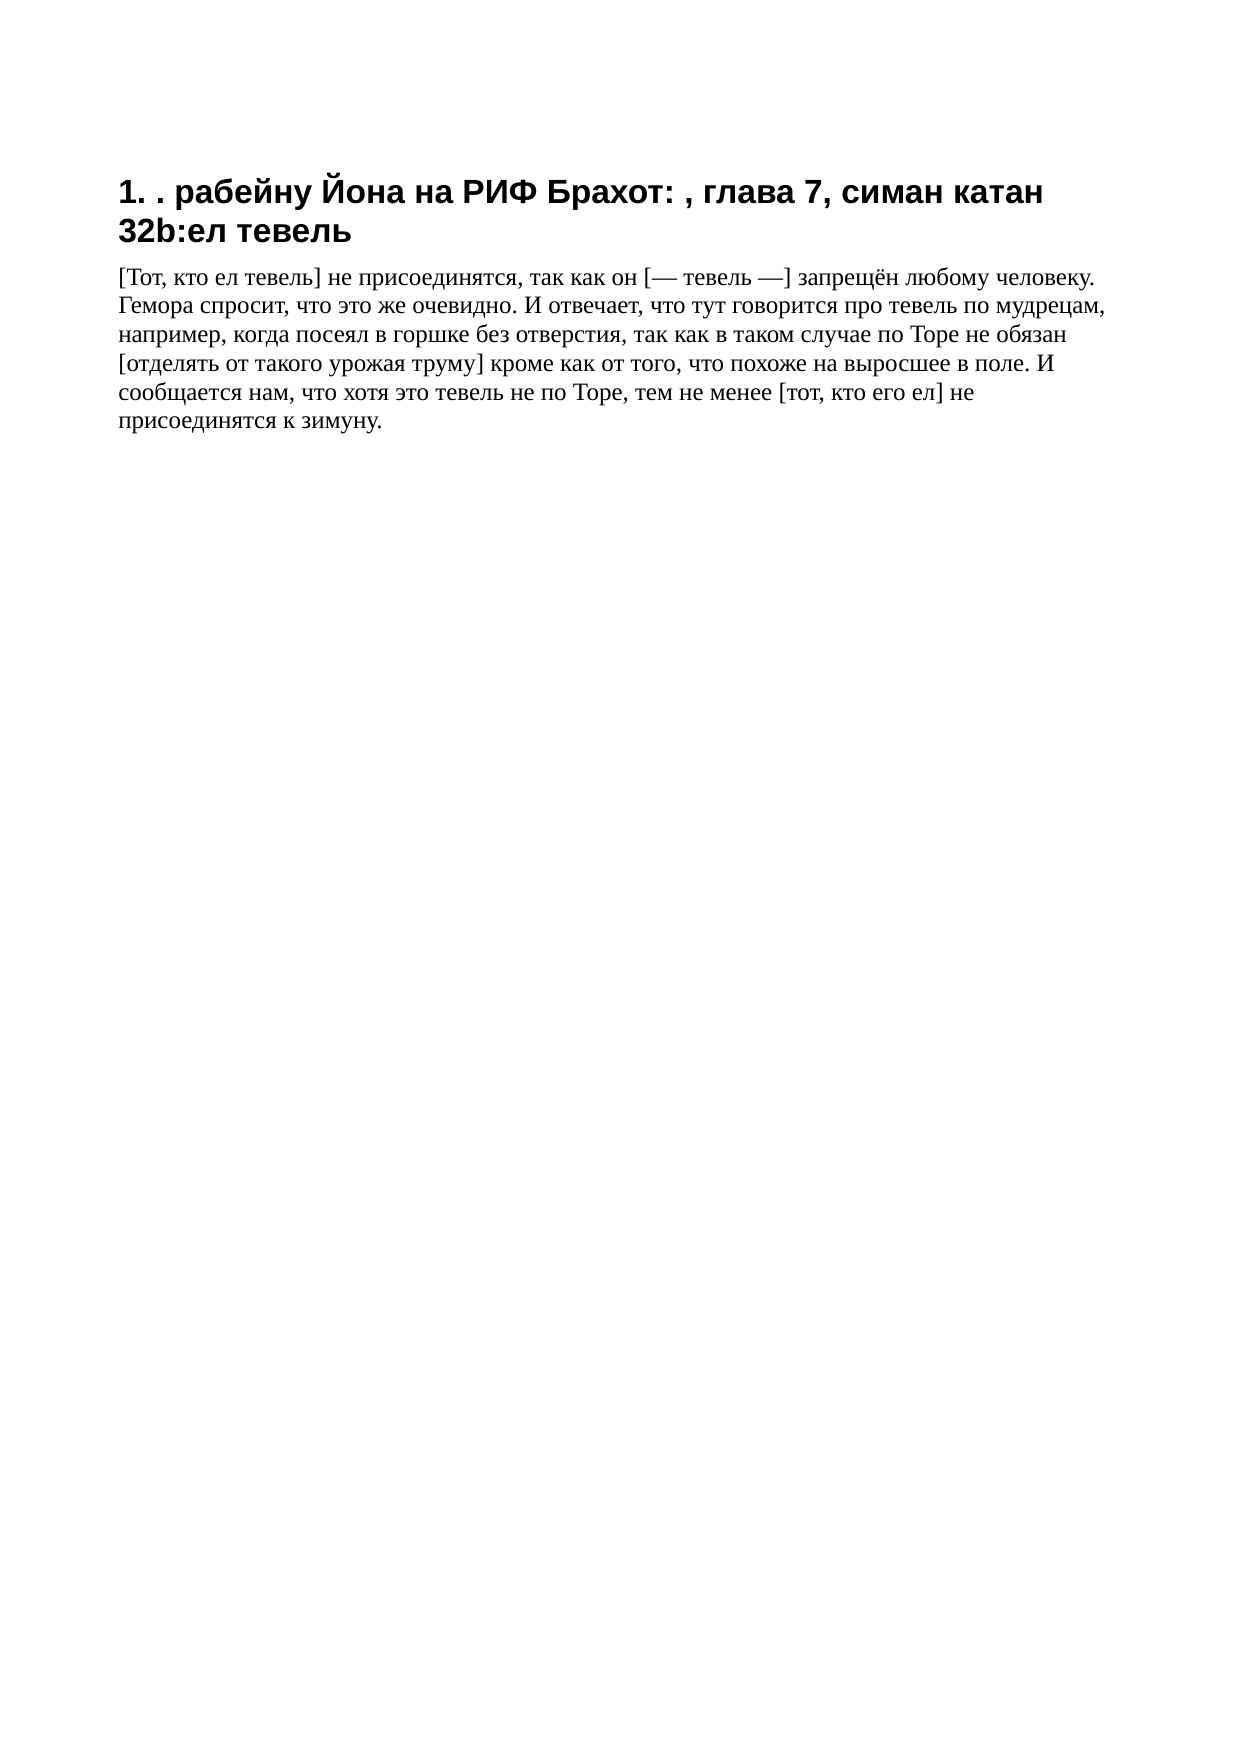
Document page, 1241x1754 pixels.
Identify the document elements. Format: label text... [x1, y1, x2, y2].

text Гемора спросит, что это же очевидно. И отвечает, что тут говорится про тевель по мудрецам, например, когда посеял в горшке без отверстия, так как в таком случае по Торе не обязан [отделять от такого урожая труму] кроме как от того, что похоже на выросшее в поле. И сообщается нам, что хотя это тевель не по Торе, тем не менее [тот, кто его ел] не присоединятся к зимуну. [118, 204, 1122, 348]
subtitle . рабейну Йона на РИФ Брахот: , глава 7, симан катан 32b:ел тевель [118, 147, 1122, 176]
text [Тот, кто ел тевель] не присоединятся, так как он [— тевель —] запрещён любому человеку. [118, 176, 1122, 204]
